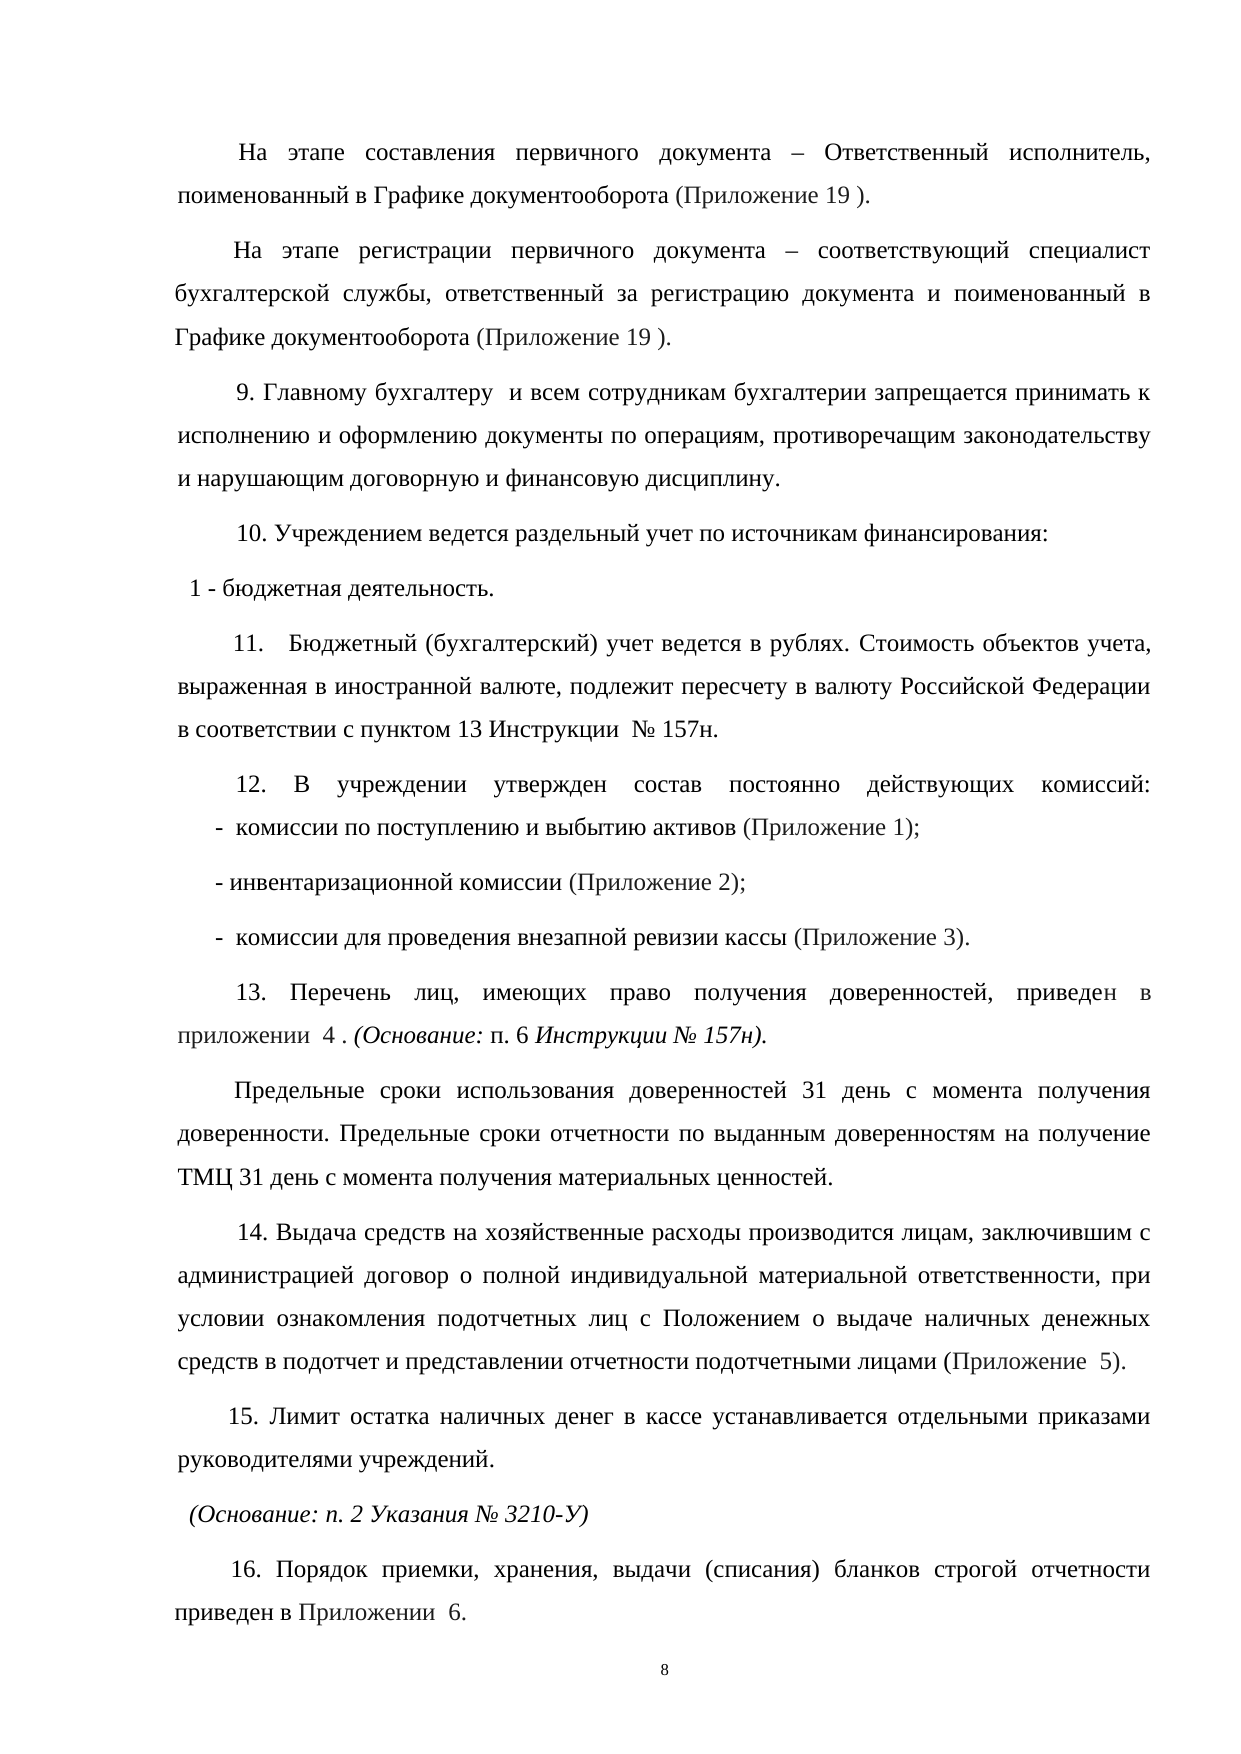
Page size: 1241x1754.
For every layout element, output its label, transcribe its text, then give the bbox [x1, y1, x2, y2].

text Предельные сроки использования доверенностей 31 день с момента получения доверенности. Предельные сроки отчетности по выданным доверенностям на получение ТМЦ 31 день с момента получения материальных ценностей. [177, 1075, 1152, 1190]
list - комиссии для проведения внезапной ревизии кассы (Приложение 3). [177, 922, 1152, 951]
text 13. Перечень лиц, имеющих право получения доверенностей, приведен в приложении 4 . (Основание: п. 6 Инструкции № 157н). [177, 977, 1152, 1049]
text 11. Бюджетный (бухгалтерский) учет ведется в рублях. Стоимость объектов учета, выраженная в иностранной валюте, подлежит пересчету в валюту Российской Федерации в соответствии с пунктом 13 Инструкции № 157н. [177, 628, 1152, 743]
list На этапе регистрации первичного документа – соответствующий специалист бухгалтерской службы, ответственный за регистрацию документа и поименованный в Графике документооборота (Приложение 19 ). [174, 235, 1152, 350]
list - инвентаризационной комиссии (Приложение 2); [177, 867, 1152, 896]
text 9. Главному бухгалтеру и всем сотрудникам бухгалтерии запрещается принимать к исполнению и оформлению документы по операциям, противоречащим законодательству и нарушающим договорную и финансовую дисциплину. [177, 377, 1152, 492]
text 1 - бюджетная деятельность. [177, 573, 1152, 602]
subtitle 15. Лимит остатка наличных денег в кассе устанавливается отдельными приказами руководителями учреждений. [177, 1401, 1152, 1473]
text 14. Выдача средств на хозяйственные расходы производится лицам, заключившим с администрацией договор о полной индивидуальной материальной ответственности, при условии ознакомления подотчетных лиц с Положением о выдаче наличных денежных средств в подотчет и представлении отчетности подотчетными лицами (Приложение 5). [177, 1217, 1152, 1375]
list 16. Порядок приемки, хранения, выдачи (списания) бланков строгой отчетности приведен в Приложении 6. [174, 1554, 1152, 1626]
list На этапе составления первичного документа – Ответственный исполнитель, поименованный в Графике документооборота (Приложение 19 ). [177, 137, 1152, 209]
text 12. В учреждении утвержден состав постоянно действующих комиссий: - комиссии по поступлению и выбытию активов (Приложение 1); [177, 769, 1152, 841]
text (Основание: п. 2 Указания № 3210-У) [177, 1499, 1152, 1528]
text 10. Учреждением ведется раздельный учет по источникам финансирования: [177, 518, 1152, 547]
